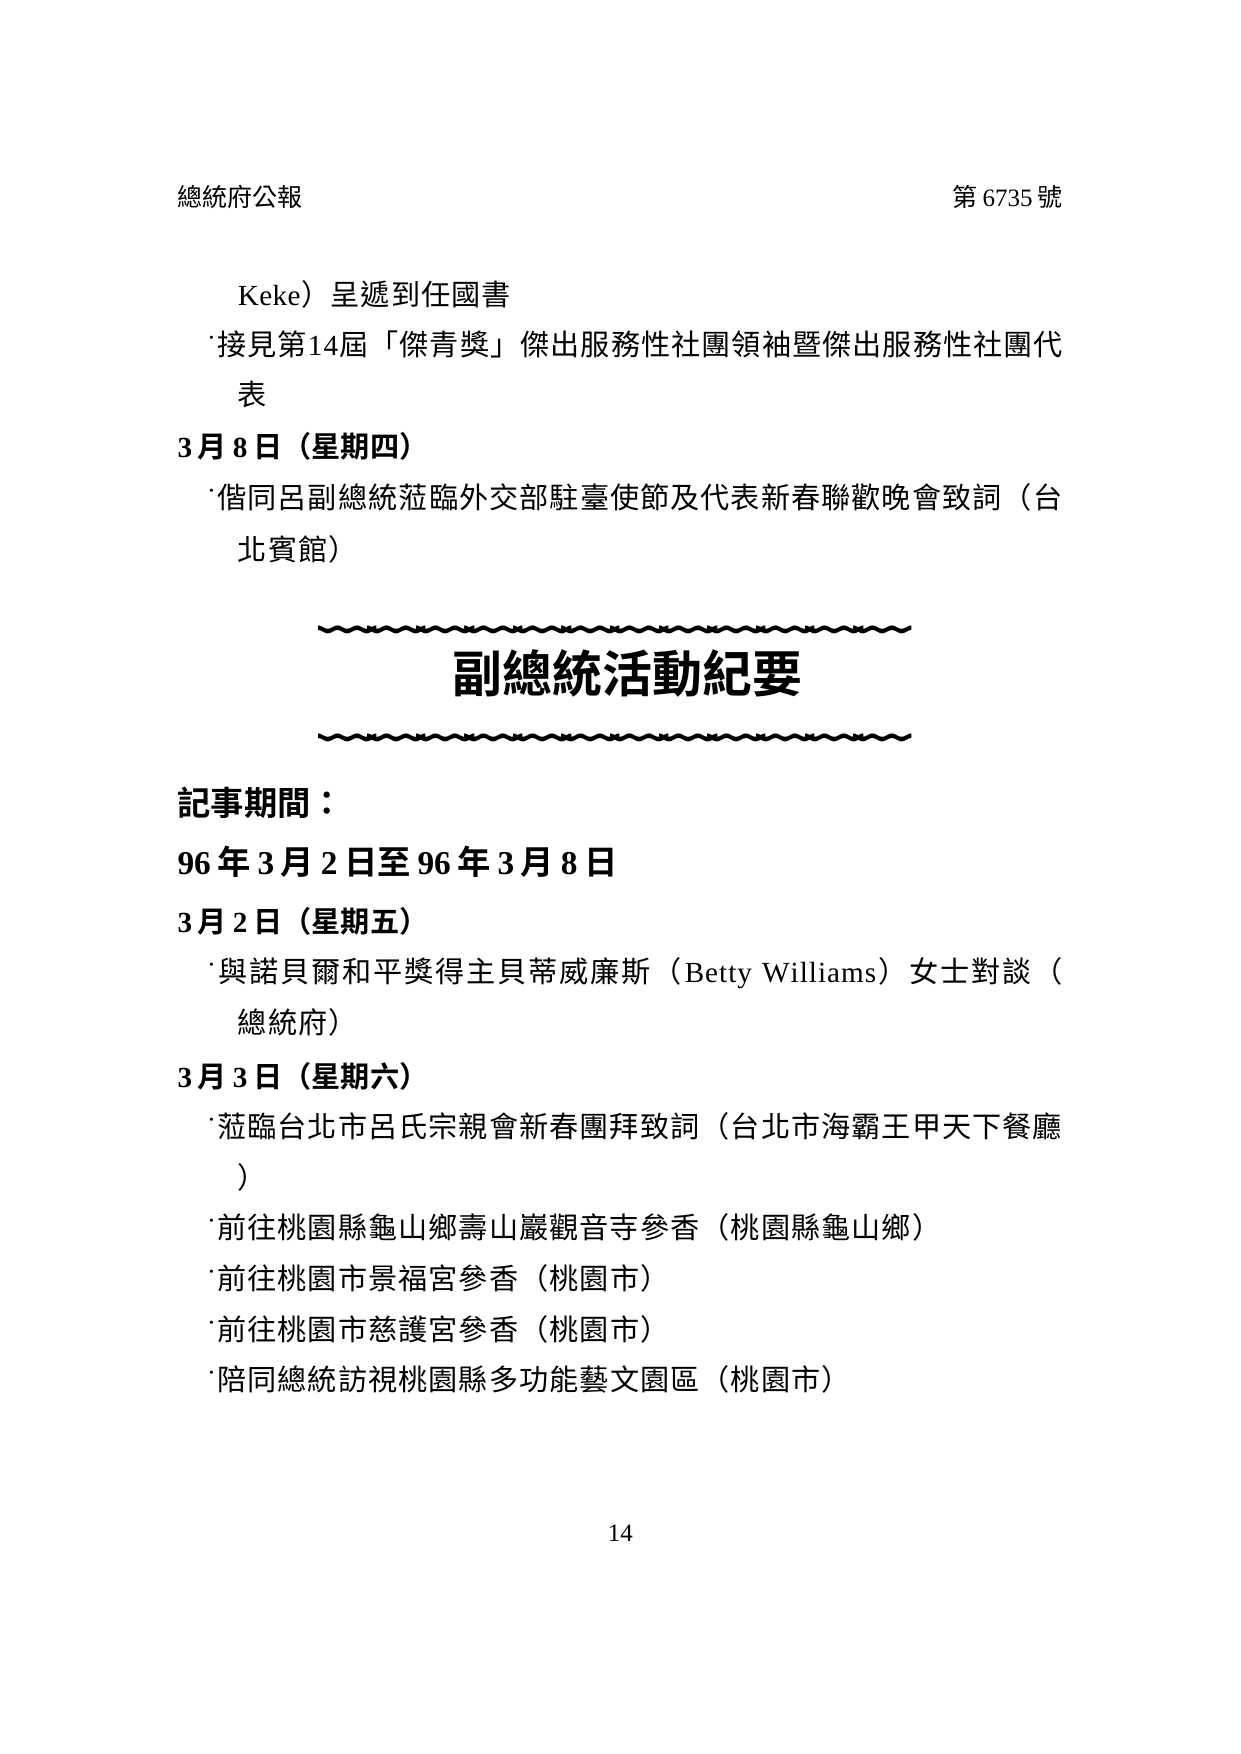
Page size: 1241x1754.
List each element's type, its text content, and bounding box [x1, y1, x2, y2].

text ˙蒞臨台北市呂氏宗親會新春團拜致詞（台北市海霸王甲天下餐廳） [206, 1097, 1063, 1198]
text 3月8日（星期四） [177, 421, 1063, 467]
text 3月3日（星期六） [177, 1051, 1063, 1097]
text Keke）呈遞到任國書 [206, 266, 1063, 316]
text ˙陪同總統訪視桃園縣多功能藝文園區（桃園市） [206, 1350, 1063, 1401]
text 3月2日（星期五） [177, 896, 1063, 942]
text ˙接見第14屆「傑青獎」傑出服務性社團領袖暨傑出服務性社團代表 [206, 316, 1063, 416]
text ˙前往桃園市景福宮參香（桃園市） [206, 1249, 1063, 1299]
text ˙與諾貝爾和平獎得主貝蒂威廉斯（Betty Williams）女士對談（總統府） [206, 942, 1063, 1044]
text ˙前往桃園市慈護宮參香（桃園市） [206, 1299, 1063, 1350]
text ˙偕同呂副總統蒞臨外交部駐臺使節及代表新春聯歡晚會致詞（台北賓館） [206, 467, 1063, 571]
text ﹏﹏﹏﹏﹏﹏﹏﹏﹏﹏﹏﹏ [177, 717, 1063, 742]
text 副總統活動紀要 [192, 646, 1063, 704]
text ﹏﹏﹏﹏﹏﹏﹏﹏﹏﹏﹏﹏ [177, 608, 1063, 633]
text 記事期間： [177, 779, 1063, 825]
text 96年3月2日至96年3月8日 [177, 837, 1063, 883]
text ˙前往桃園縣龜山鄉壽山巖觀音寺參香（桃園縣龜山鄉） [206, 1198, 1063, 1249]
